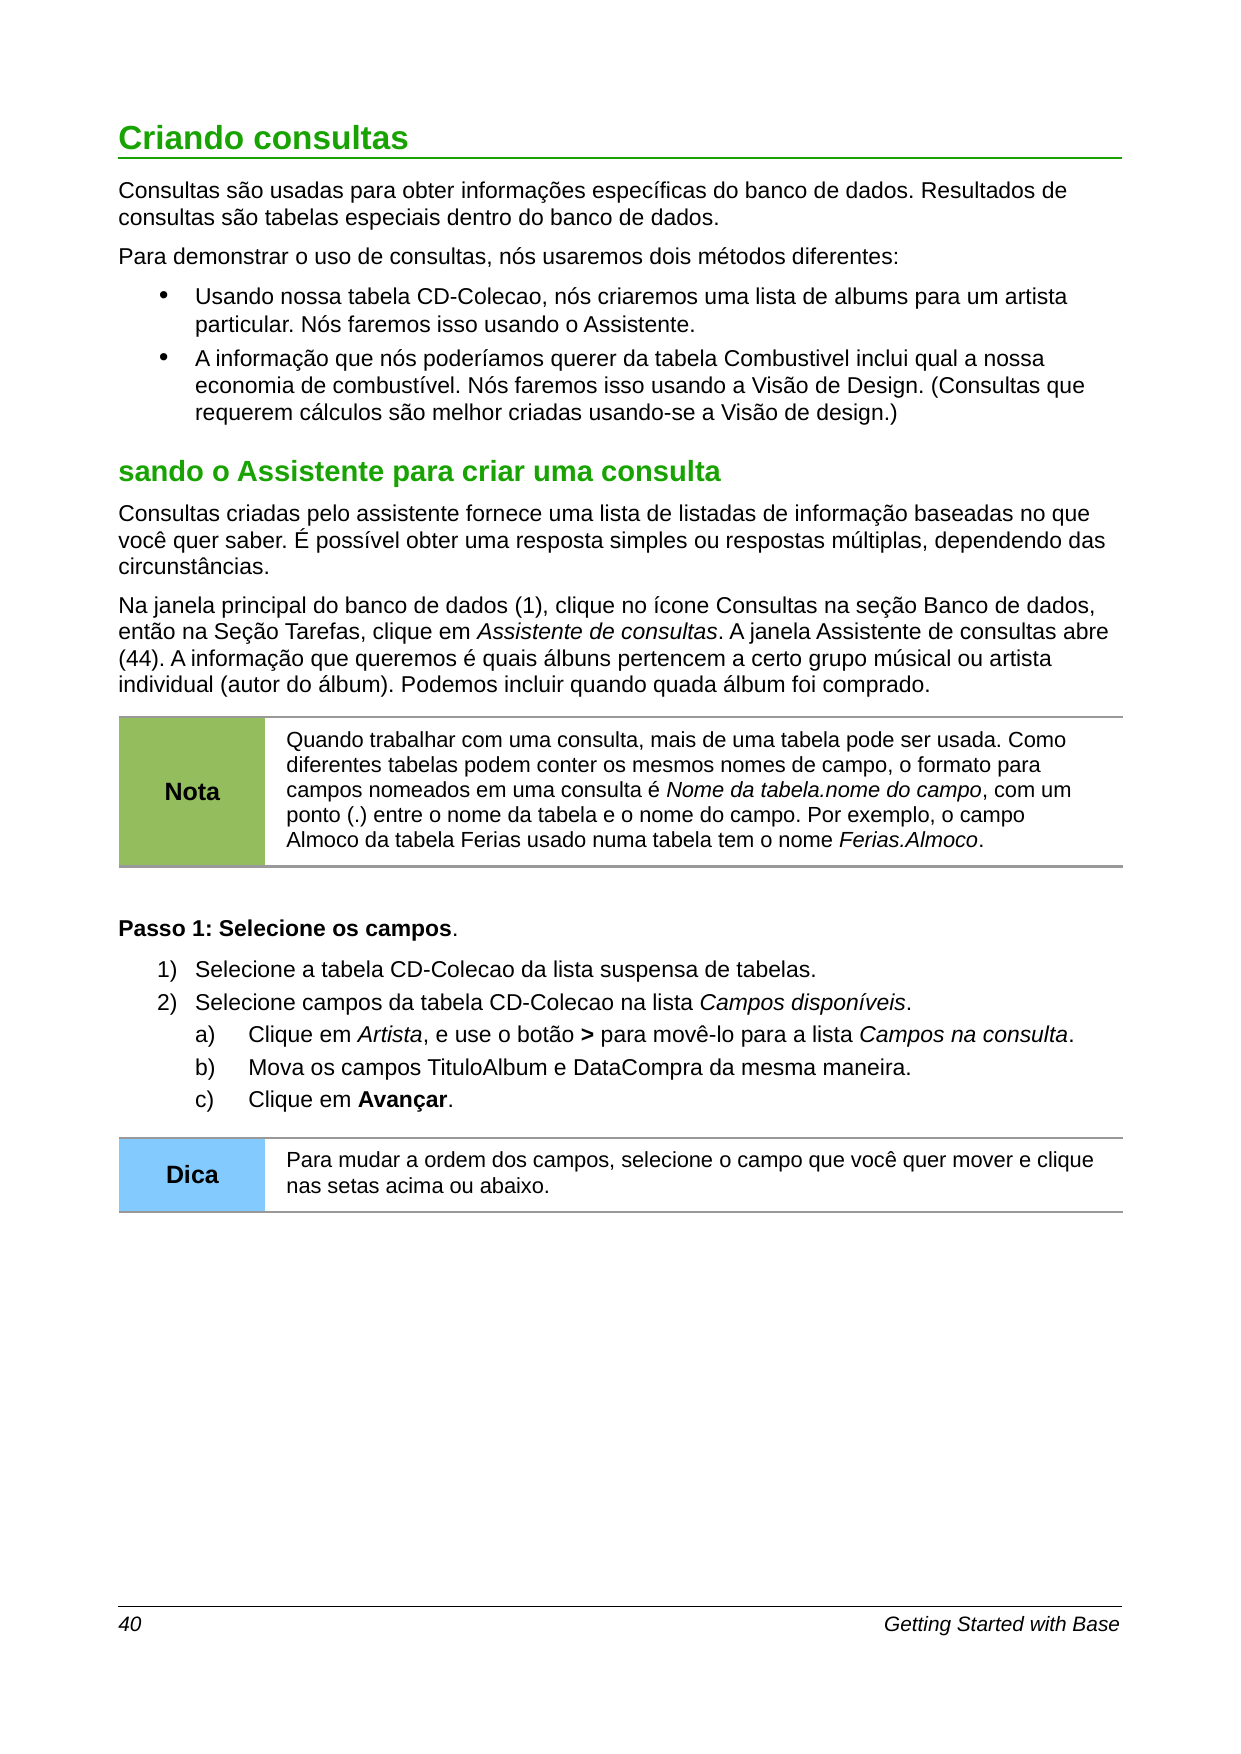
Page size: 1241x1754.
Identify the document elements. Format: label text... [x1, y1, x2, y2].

subtitle Criando consultas [118, 118, 1122, 157]
list Mova os campos TituloAlbum e DataCompra da mesma maneira. [195, 1054, 1122, 1080]
table_header Nota [119, 718, 265, 865]
text Passo 1: Selecione os campos. [118, 915, 1122, 941]
subtitle sando o Assistente para criar uma consulta [118, 454, 1122, 488]
table_header Dica [119, 1139, 265, 1211]
table_header Quando trabalhar com uma consulta, mais de uma tabela pode ser usada. Como diferentes tabelas podem conter os mesmos nomes de campo, o formato para campos nomeados em uma consulta é Nome da tabela.nome do campo, com um ponto (.) entre o nome da tabela e o nome do campo. Por exemplo, o campo Almoco da tabela Ferias usado numa tabela tem o nome Ferias.Almoco. [265, 718, 1123, 865]
text Consultas criadas pelo assistente fornece uma lista de listadas de informação baseadas no que você quer saber. É possível obter uma resposta simples ou respostas múltiplas, dependendo das circunstâncias. [118, 500, 1122, 579]
text Para demonstrar o uso de consultas, nós usaremos dois métodos diferentes: [118, 243, 1122, 269]
text Consultas são usadas para obter informações específicas do banco de dados. Resultados de consultas são tabelas especiais dentro do banco de dados. [118, 177, 1122, 230]
text Na janela principal do banco de dados (Figura 1), clique no ícone Consultas na seção Banco de dados, então na Seção Tarefas, clique em Assistente de consultas. A janela Assistente de consultas abre (Figura 44). A informação que queremos é quais álbuns pertencem a certo grupo músical ou artista individual (autor do álbum). Podemos incluir quando quada álbum foi comprado. [118, 592, 1122, 697]
table_header Para mudar a ordem dos campos, selecione o campo que você quer mover e clique nas setas acima ou abaixo. [265, 1139, 1123, 1211]
list Selecione a tabela CD-Colecao da lista suspensa de tabelas. [177, 956, 1122, 982]
list Selecione campos da tabela CD-Colecao na lista Campos disponíveis. [177, 988, 1122, 1015]
list Clique em Avançar. [195, 1086, 1122, 1113]
list A informação que nós poderíamos querer da tabela Combustivel inclui qual a nossa economia de combustível. Nós faremos isso usando a Visão de Design. (Consultas que requerem cálculos são melhor criadas usando-se a Visão de design.) [156, 343, 1122, 425]
list Usando nossa tabela CD-Colecao, nós criaremos uma lista de albums para um artista particular. Nós faremos isso usando o Assistente. [156, 282, 1122, 337]
list Clique em Artista, e use o botão > para movê-lo para a lista Campos na consulta. [195, 1021, 1122, 1047]
